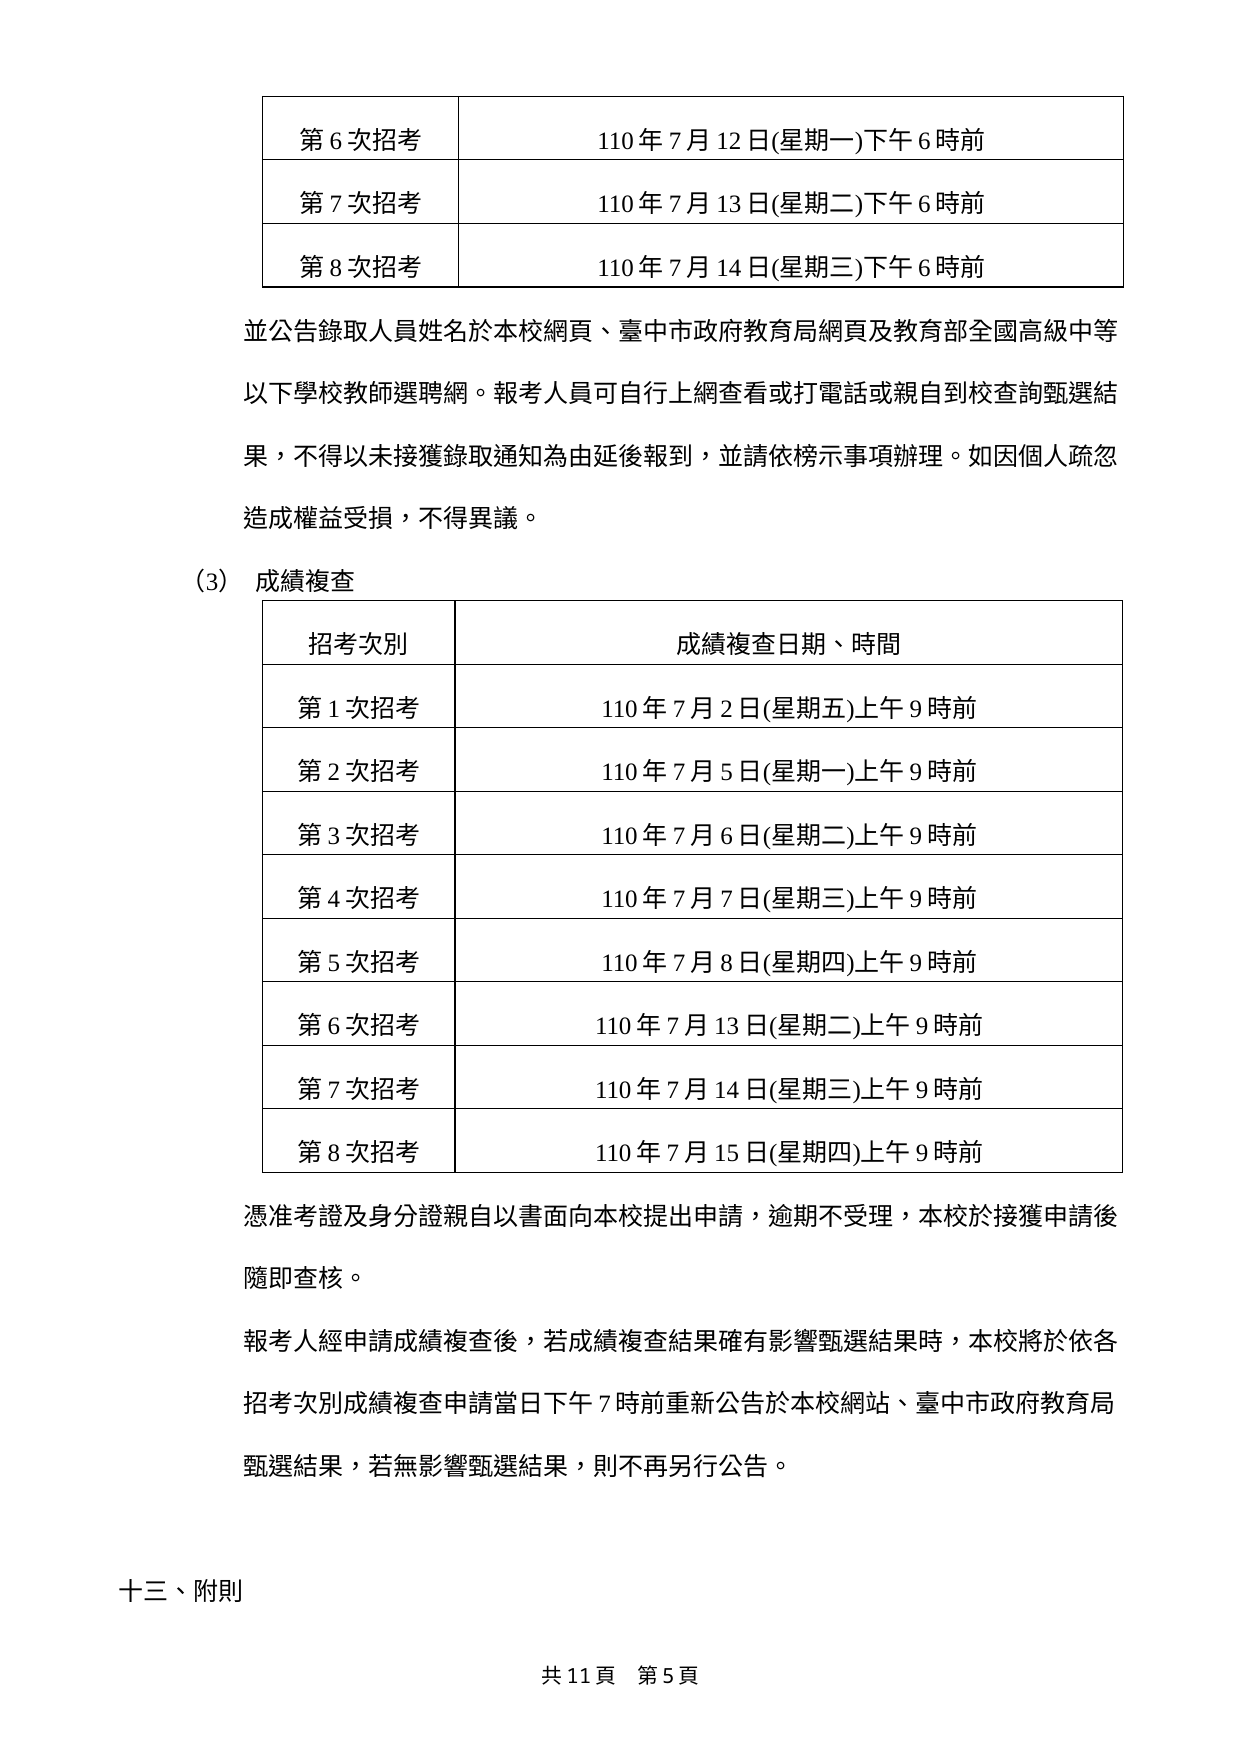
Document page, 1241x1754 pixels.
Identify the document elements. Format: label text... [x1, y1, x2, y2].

text 憑准考證及身分證親自以書面向本校提出申請，逾期不受理，本校於接獲申請後隨即查核。 [243, 1173, 1122, 1298]
table_cell 第6次招考 [263, 97, 458, 159]
table_cell 110年7月13日(星期二)上午9時前 [456, 982, 1122, 1045]
table_header 成績複查日期、時間 [456, 601, 1122, 663]
table_cell 第1次招考 [263, 665, 454, 727]
table_header 招考次別 [263, 601, 454, 663]
table_cell 110年7月12日(星期一)下午6時前 [459, 97, 1123, 159]
table_cell 第7次招考 [263, 1046, 454, 1108]
table_cell 第2次招考 [263, 728, 454, 791]
table_cell 110年7月8日(星期四)上午9時前 [456, 919, 1122, 981]
text 並公告錄取人員姓名於本校網頁、臺中市政府教育局網頁及教育部全國高級中等以下學校教師選聘網。報考人員可自行上網查看或打電話或親自到校查詢甄選結果，不得以未接獲錄取通知為由延後報到，並請依榜示事項辦理。如因個人疏忽造成權益受損，不得異議。 [243, 287, 1122, 537]
table_cell 第8次招考 [263, 224, 458, 286]
table_cell 110年7月5日(星期一)上午9時前 [456, 728, 1122, 791]
table_cell 第5次招考 [263, 919, 454, 981]
table_cell 110年7月2日(星期五)上午9時前 [456, 665, 1122, 727]
table_cell 110年7月14日(星期三)下午6時前 [459, 224, 1123, 286]
table_cell 110年7月7日(星期三)上午9時前 [456, 855, 1122, 918]
text 報考人經申請成績複查後，若成績複查結果確有影響甄選結果時，本校將於依各招考次別成績複查申請當日下午7時前重新公告於本校網站、臺中市政府教育局甄選結果，若無影響甄選結果，則不再另行公告。 [243, 1298, 1122, 1485]
list 成績複查 [181, 537, 1122, 600]
table_cell 110年7月15日(星期四)上午9時前 [456, 1109, 1122, 1172]
table_cell 110年7月14日(星期三)上午9時前 [456, 1046, 1122, 1108]
table_cell 第8次招考 [263, 1109, 454, 1172]
table_cell 第3次招考 [263, 792, 454, 854]
table_cell 第6次招考 [263, 982, 454, 1045]
table_cell 110年7月13日(星期二)下午6時前 [459, 160, 1123, 223]
text 十三、附則 [118, 1548, 1122, 1610]
table_cell 110年7月6日(星期二)上午9時前 [456, 792, 1122, 854]
table_cell 第4次招考 [263, 855, 454, 918]
table_cell 第7次招考 [263, 160, 458, 223]
